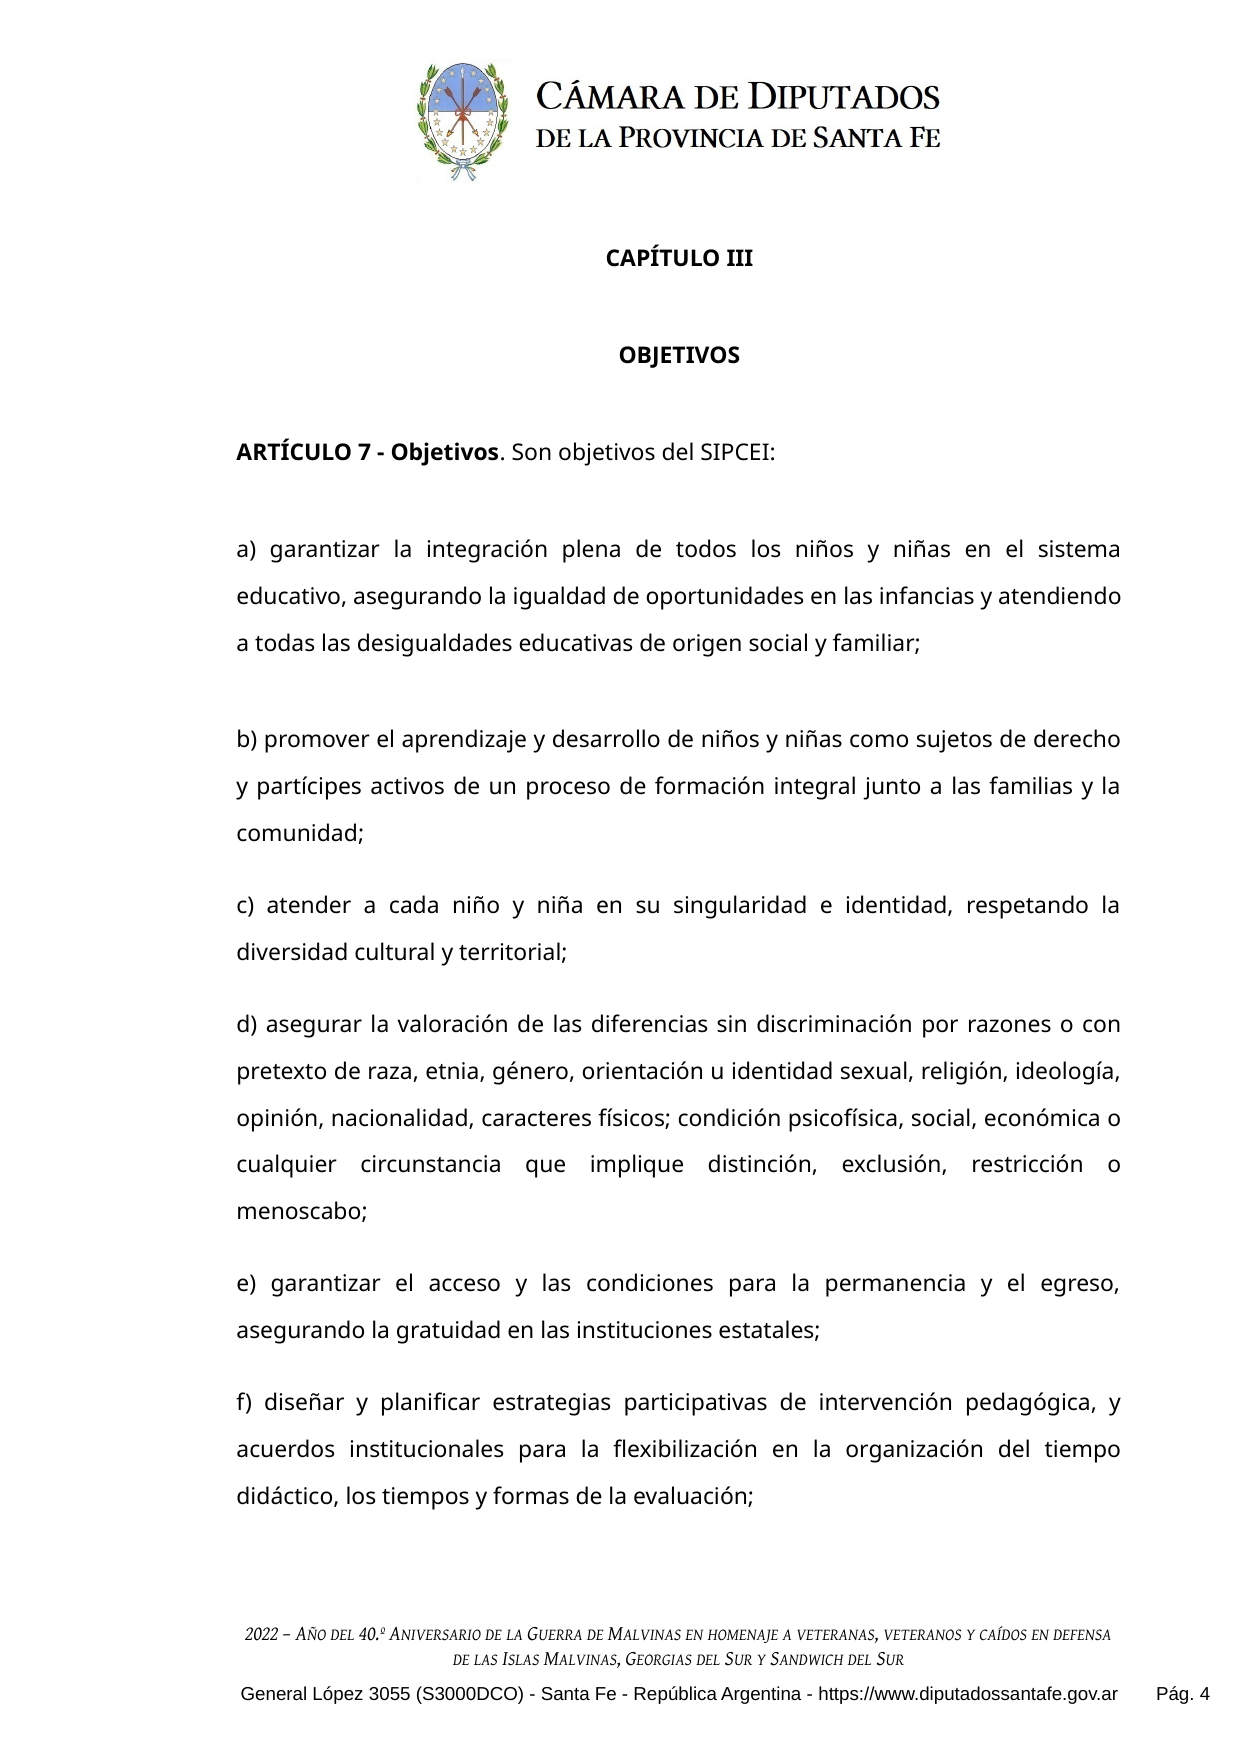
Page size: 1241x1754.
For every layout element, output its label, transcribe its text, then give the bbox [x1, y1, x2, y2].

text CAPÍTULO III [236, 242, 1122, 273]
text b) promover el aprendizaje y desarrollo de niños y niñas como sujetos de derecho y partícipes activos de un proceso de formación integral junto a las familias y la comunidad; [236, 723, 1122, 848]
text c) atender a cada niño y niña en su singularidad e identidad, respetando la diversidad cultural y territorial; [236, 889, 1122, 967]
text d) asegurar la valoración de las diferencias sin discriminación por razones o con pretexto de raza, etnia, género, orientación u identidad sexual, religión, ideología, opinión, nacionalidad, caracteres físicos; condición psicofísica, social, económica o cualquier circunstancia que implique distinción, exclusión, restricción o menoscabo; [236, 1008, 1122, 1227]
text ARTÍCULO 7 - Objetivos. Son objetivos del SIPCEI: [236, 436, 1122, 467]
text OBJETIVOS [236, 339, 1122, 370]
text f) diseñar y planificar estrategias participativas de intervención pedagógica, y acuerdos institucionales para la flexibilización en la organización del tiempo didáctico, los tiempos y formas de la evaluación; [236, 1386, 1122, 1511]
picture [413, 59, 945, 183]
text e) garantizar el acceso y las condiciones para la permanencia y el egreso, asegurando la gratuidad en las instituciones estatales; [236, 1267, 1122, 1345]
text a) garantizar la integración plena de todos los niños y niñas en el sistema educativo, asegurando la igualdad de oportunidades en las infancias y atendiendo a todas las desigualdades educativas de origen social y familiar; [236, 533, 1122, 658]
